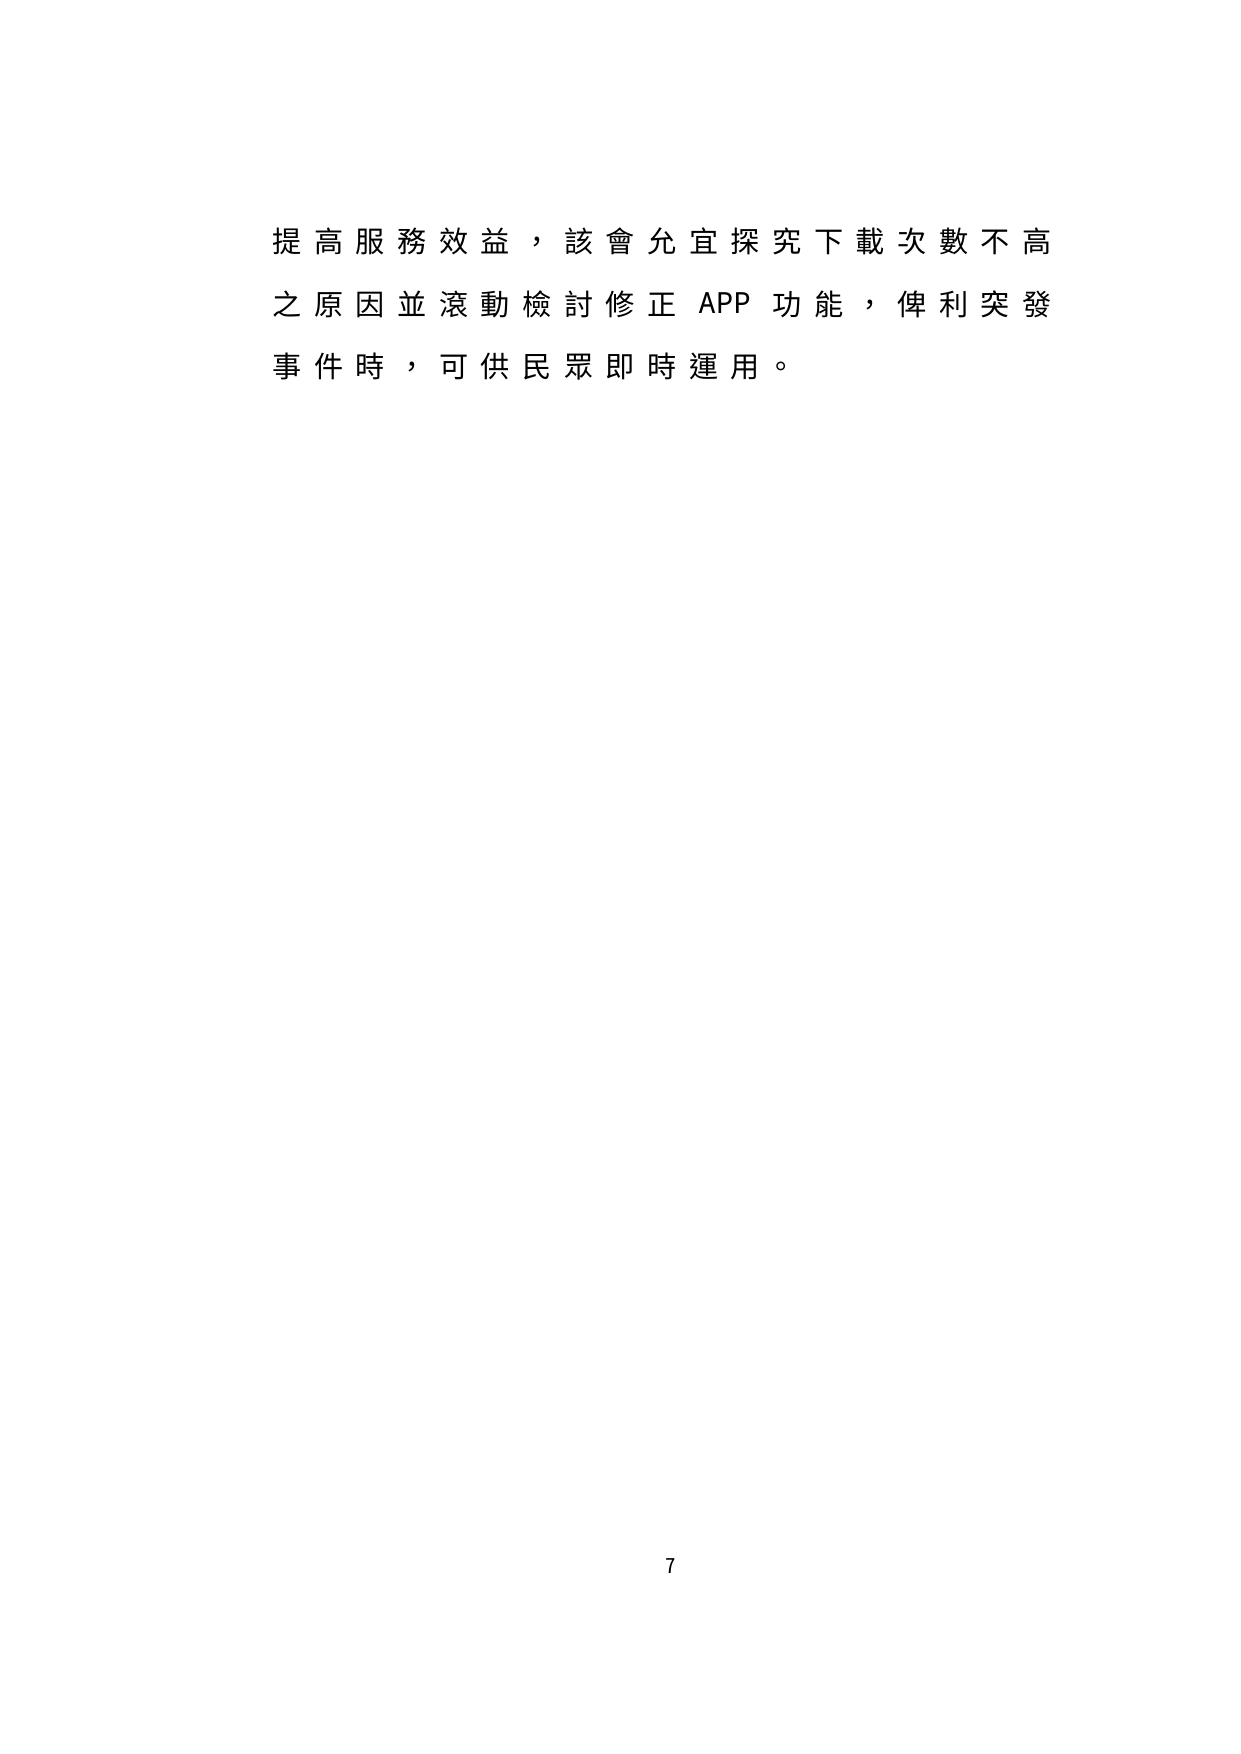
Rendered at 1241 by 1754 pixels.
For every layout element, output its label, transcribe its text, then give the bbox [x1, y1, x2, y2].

text 提高服務效益，該會允宜探究下載次數不高之原因並滾動檢討修正APP功能，俾利突發事件時，可供民眾即時運用。 [242, 198, 1058, 386]
